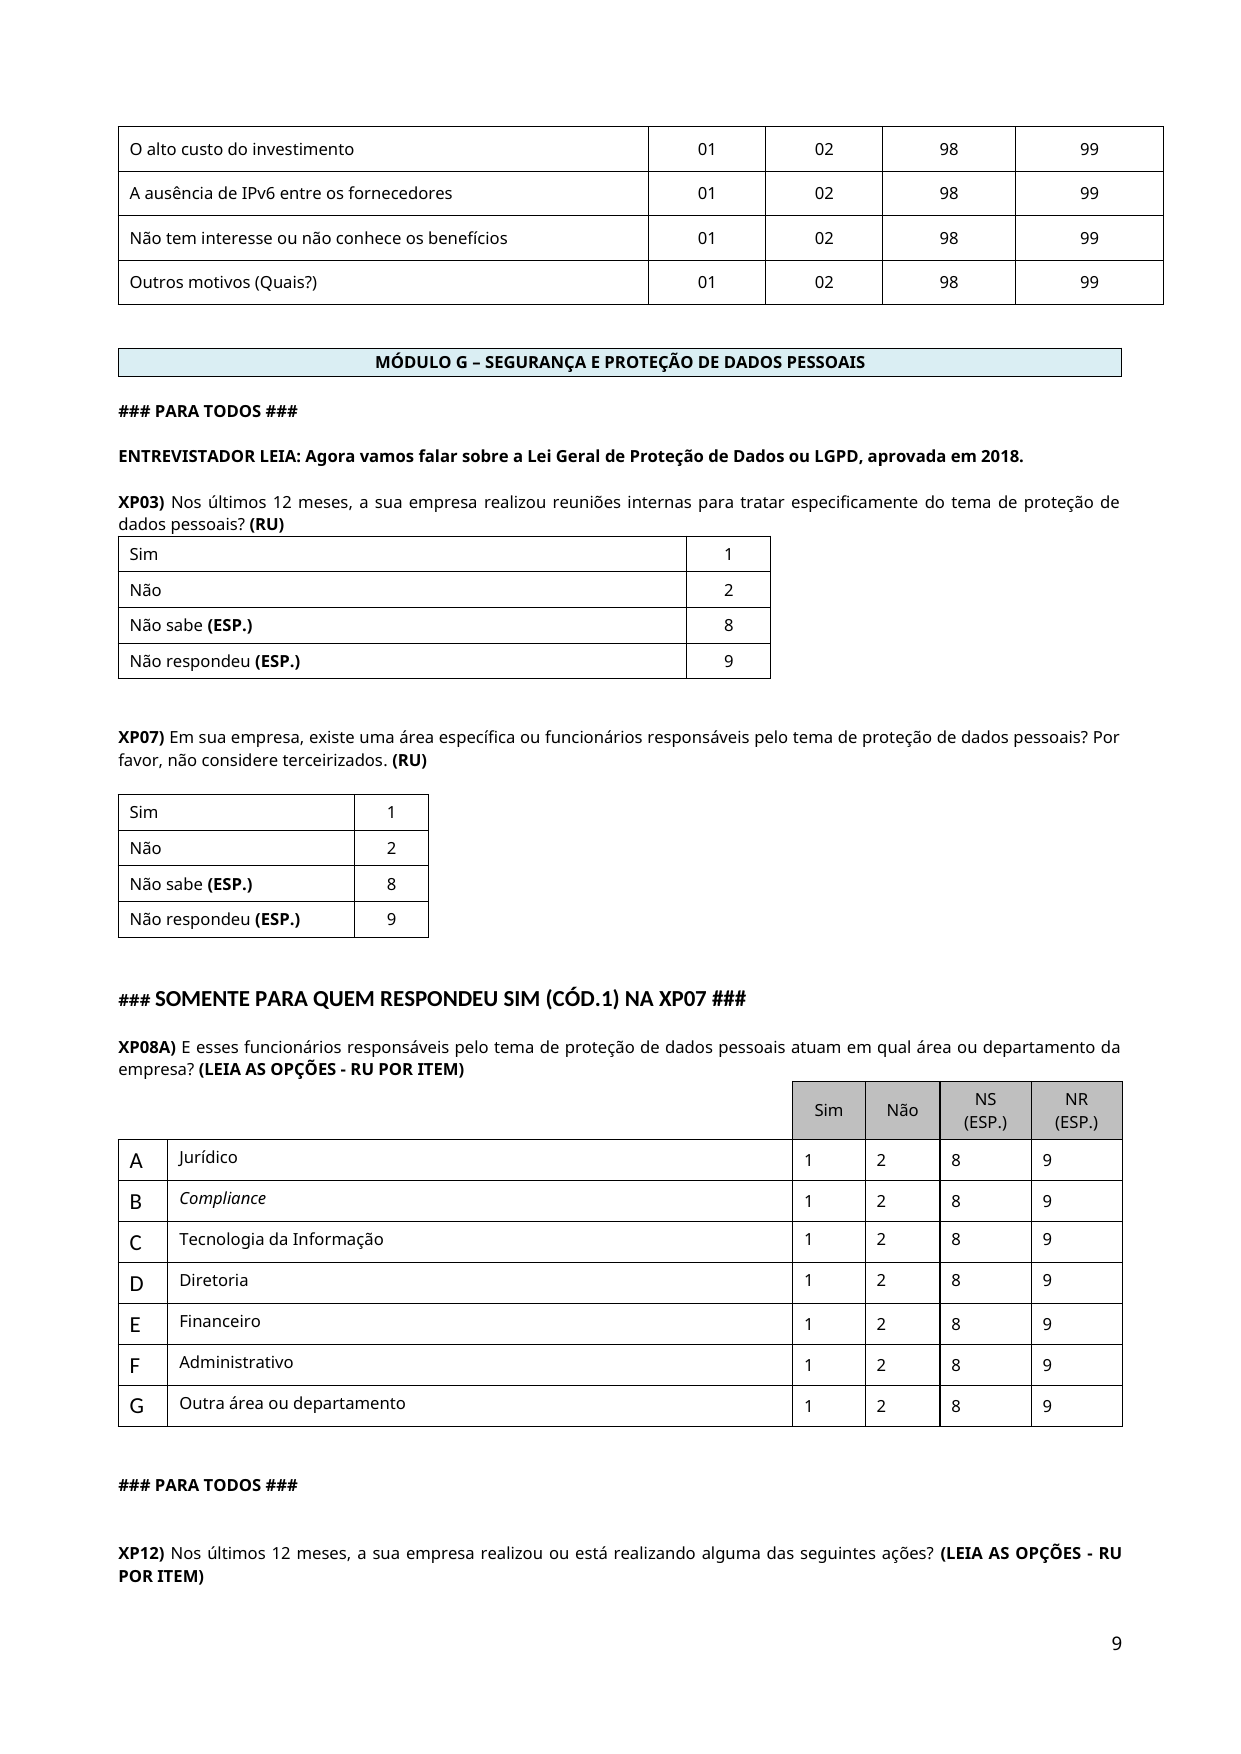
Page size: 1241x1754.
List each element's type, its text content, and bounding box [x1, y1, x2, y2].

table_cell 1 [793, 1345, 865, 1385]
table_cell C [119, 1222, 167, 1262]
table_cell 8 [941, 1140, 1031, 1180]
table_cell 8 [941, 1304, 1031, 1344]
table_cell 9 [1032, 1222, 1122, 1262]
text XP08A) E esses funcionários responsáveis pelo tema de proteção de dados pessoais atuam em qual área ou departamento da empresa? (LEIA AS OPÇÕES - RU POR ITEM) [118, 1035, 1122, 1081]
table_cell Tecnologia da Informação [168, 1222, 792, 1262]
table_cell 02 [766, 127, 882, 171]
text ### PARA TODOS ### [118, 399, 1122, 422]
table_cell 8 [941, 1181, 1031, 1221]
table_cell 2 [866, 1222, 939, 1262]
table_cell 1 [793, 1304, 865, 1344]
table_cell Não respondeu (ESP.) [119, 902, 354, 937]
table_cell 2 [866, 1345, 939, 1385]
table_cell 2 [687, 572, 770, 607]
table_header NR (ESP.) [1032, 1082, 1122, 1139]
table_cell 98 [883, 172, 1015, 215]
table_header Sim [119, 537, 686, 571]
table_cell D [119, 1263, 167, 1303]
table_cell 1 [793, 1386, 865, 1426]
table_cell 9 [1032, 1345, 1122, 1385]
table_cell 8 [355, 866, 428, 901]
table_cell 99 [1016, 261, 1163, 304]
table_header [118, 1081, 168, 1139]
text XP07) Em sua empresa, existe uma área específica ou funcionários responsáveis pelo tema de proteção de dados pessoais? Por favor, não considere terceirizados. (RU) [118, 726, 1122, 771]
table_cell F [119, 1345, 167, 1385]
table_cell 9 [687, 644, 770, 678]
table_cell E [119, 1304, 167, 1344]
text MÓDULO G – SEGURANÇA E PROTEÇÃO DE DADOS PESSOAIS [119, 349, 1121, 376]
table_cell 01 [649, 127, 765, 171]
text ENTREVISTADOR LEIA: Agora vamos falar sobre a Lei Geral de Proteção de Dados ou LGPD, aprovada em 2018. [118, 445, 1122, 467]
table_cell 02 [766, 172, 882, 215]
table_cell 1 [793, 1222, 865, 1262]
table_cell 01 [649, 172, 765, 215]
table_cell 98 [883, 127, 1015, 171]
table_cell Não respondeu (ESP.) [119, 644, 686, 678]
table_cell Não sabe (ESP.) [119, 866, 354, 901]
table_cell 8 [941, 1222, 1031, 1262]
table_cell A ausência de IPv6 entre os fornecedores [119, 172, 648, 215]
table_cell G [119, 1386, 167, 1426]
table_cell 8 [941, 1345, 1031, 1385]
table_cell 9 [1032, 1181, 1122, 1221]
table_cell Não sabe (ESP.) [119, 608, 686, 642]
table_cell 2 [355, 831, 428, 865]
table_cell Outra área ou departamento [168, 1386, 792, 1426]
table_cell 98 [883, 216, 1015, 259]
table_cell 02 [766, 261, 882, 304]
table_header 1 [687, 537, 770, 571]
table_cell 01 [649, 216, 765, 259]
table_cell A [119, 1140, 167, 1180]
table_cell 8 [941, 1263, 1031, 1303]
text ### PARA TODOS ### [118, 1473, 1122, 1496]
text XP12) Nos últimos 12 meses, a sua empresa realizou ou está realizando alguma das seguintes ações? (LEIA AS OPÇÕES - RU POR ITEM) [118, 1542, 1122, 1587]
table_cell Financeiro [168, 1304, 792, 1344]
table_cell 01 [649, 261, 765, 304]
table_cell Jurídico [168, 1140, 792, 1180]
table_cell B [119, 1181, 167, 1221]
table_header Não [866, 1082, 939, 1139]
text ### SOMENTE PARA QUEM RESPONDEU SIM (CÓD.1) NA XP07 ### [118, 984, 1122, 1013]
table_cell 1 [793, 1181, 865, 1221]
table_cell O alto custo do investimento [119, 127, 648, 171]
table_cell 99 [1016, 172, 1163, 215]
table_cell 2 [866, 1263, 939, 1303]
table_cell Diretoria [168, 1263, 792, 1303]
table_cell 98 [883, 261, 1015, 304]
table_cell 9 [1032, 1263, 1122, 1303]
table_header Sim [119, 795, 354, 830]
table_header 1 [355, 795, 428, 830]
table_cell 02 [766, 216, 882, 259]
table_cell 99 [1016, 127, 1163, 171]
table_cell 2 [866, 1140, 939, 1180]
table_cell 1 [793, 1140, 865, 1180]
text XP03) Nos últimos 12 meses, a sua empresa realizou reuniões internas para tratar especificamente do tema de proteção de dados pessoais? (RU) [118, 490, 1122, 536]
table_cell 9 [1032, 1386, 1122, 1426]
table_cell Não [119, 572, 686, 607]
table_cell 8 [687, 608, 770, 642]
table_cell 2 [866, 1304, 939, 1344]
table_cell 9 [355, 902, 428, 937]
table_cell Não tem interesse ou não conhece os benefícios [119, 216, 648, 259]
table_cell 2 [866, 1181, 939, 1221]
table_cell 9 [1032, 1140, 1122, 1180]
table_header [168, 1081, 792, 1139]
table_cell Outros motivos (Quais?) [119, 261, 648, 304]
table_header Sim [793, 1082, 865, 1139]
table_cell Não [119, 831, 354, 865]
table_cell 99 [1016, 216, 1163, 259]
table_cell Administrativo [168, 1345, 792, 1385]
table_cell 9 [1032, 1304, 1122, 1344]
table_cell 2 [866, 1386, 939, 1426]
table_cell 8 [941, 1386, 1031, 1426]
table_cell Compliance [168, 1181, 792, 1221]
table_cell 1 [793, 1263, 865, 1303]
table_header NS (ESP.) [941, 1082, 1031, 1139]
